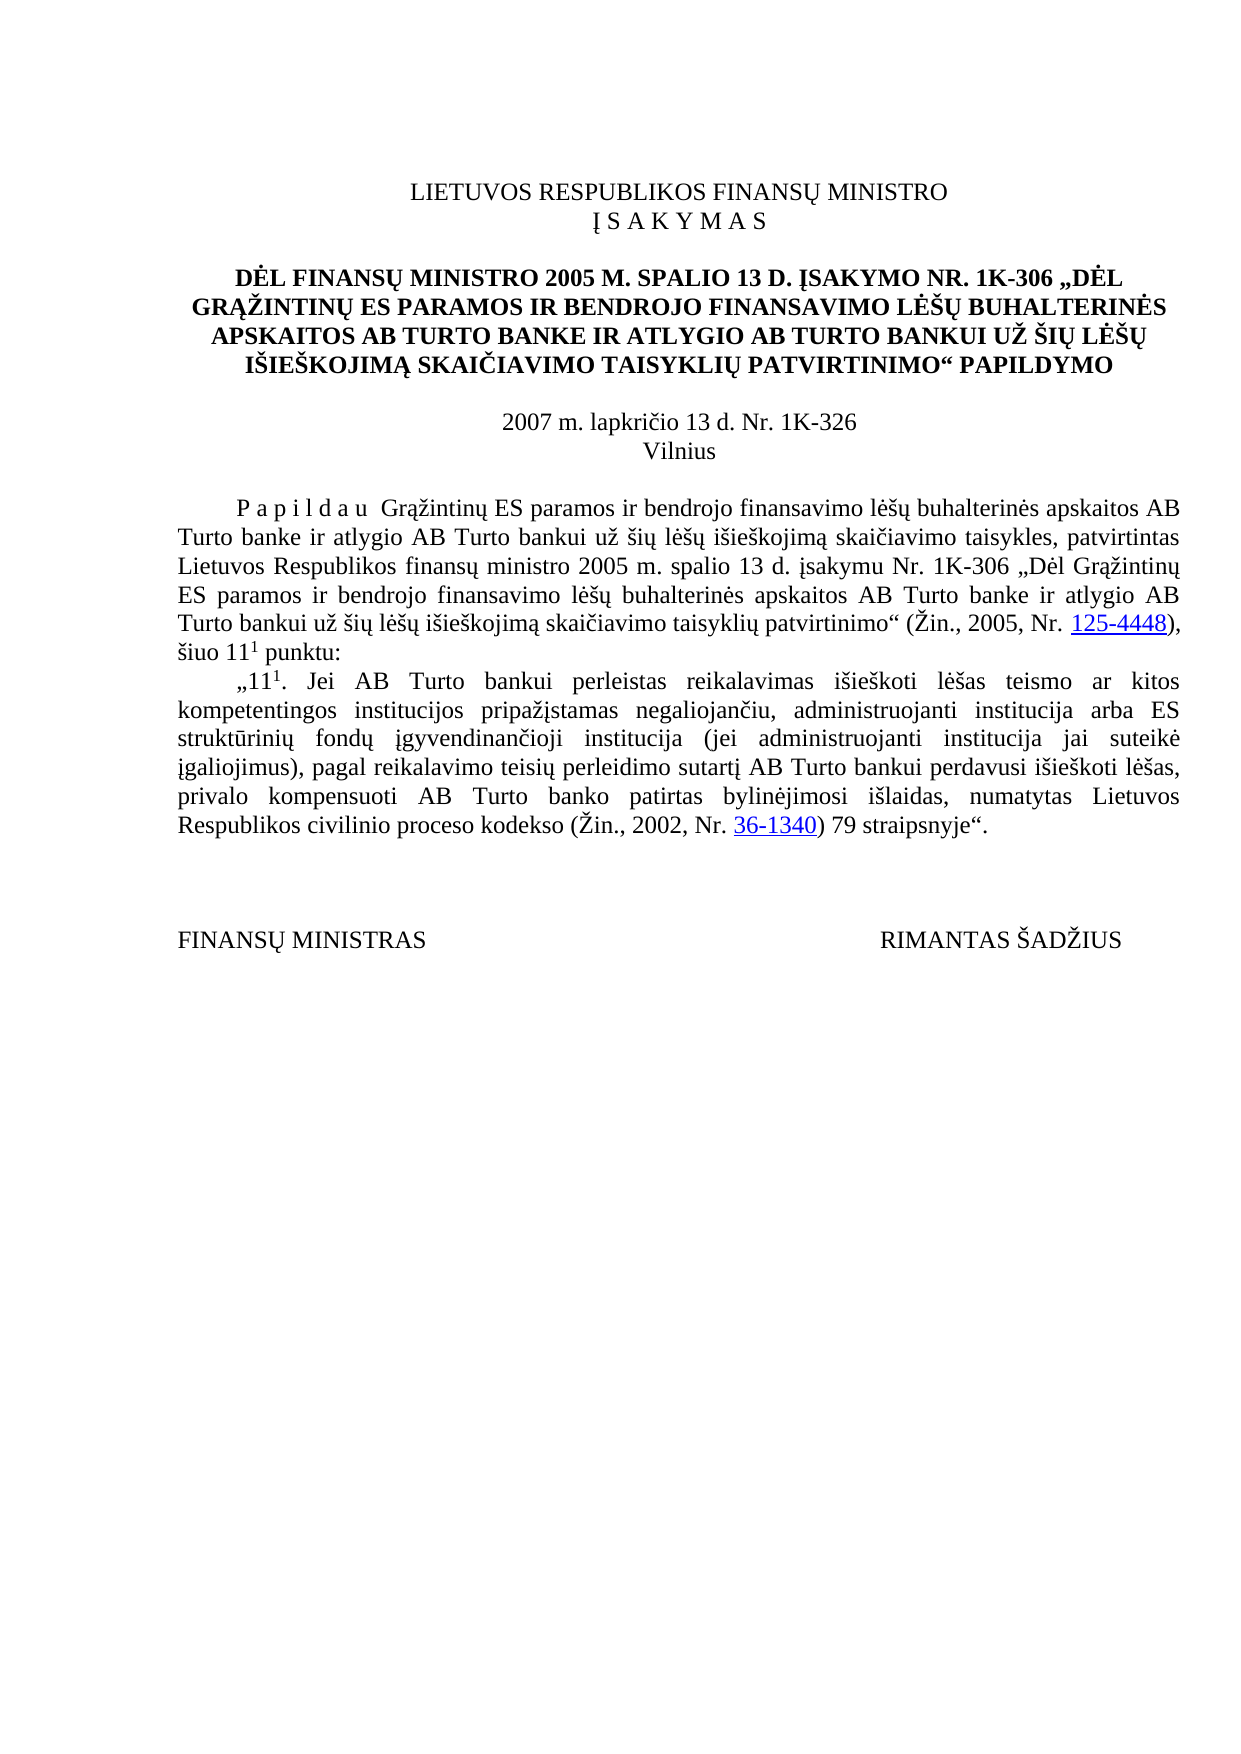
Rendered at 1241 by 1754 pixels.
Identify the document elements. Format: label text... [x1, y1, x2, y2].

text 2007 m. lapkričio 13 d. Nr. 1K-326 [177, 407, 1181, 436]
text Vilnius [177, 436, 1181, 465]
text FINANSŲ MINISTRAS RIMANTAS ŠADŽIUS [177, 925, 1181, 953]
text LIETUVOS RESPUBLIKOS FINANSŲ MINISTRO [177, 177, 1181, 206]
text DĖL FINANSŲ MINISTRO 2005 M. SPALIO 13 D. ĮSAKYMO NR. 1K-306 „DĖL GRĄŽINTINŲ ES PARAMOS IR BENDROJO FINANSAVIMO LĖŠŲ BUHALTERINĖS APSKAITOS AB TURTO BANKE IR ATLYGIO AB TURTO BANKUI UŽ ŠIŲ LĖŠŲ IŠIEŠKOJIMĄ SKAIČIAVIMO TAISYKLIŲ PATVIRTINIMO“ PAPILDYMO [177, 263, 1181, 378]
text ĮSAKYMAS [177, 206, 1181, 235]
text Papildau Grąžintinų ES paramos ir bendrojo finansavimo lėšų buhalterinės apskaitos AB Turto banke ir atlygio AB Turto bankui už šių lėšų išieškojimą skaičiavimo taisykles, patvirtintas Lietuvos Respublikos finansų ministro 2005 m. spalio 13 d. įsakymu Nr. 1K-306 „Dėl Grąžintinų ES paramos ir bendrojo finansavimo lėšų buhalterinės apskaitos AB Turto banke ir atlygio AB Turto bankui už šių lėšų išieškojimą skaičiavimo taisyklių patvirtinimo“ (Žin., 2005, Nr. 125-4448), šiuo 111 punktu: [177, 493, 1181, 666]
text „111. Jei AB Turto bankui perleistas reikalavimas išieškoti lėšas teismo ar kitos kompetentingos institucijos pripažįstamas negaliojančiu, administruojanti institucija arba ES struktūrinių fondų įgyvendinančioji institucija (jei administruojanti institucija jai suteikė įgaliojimus), pagal reikalavimo teisių perleidimo sutartį AB Turto bankui perdavusi išieškoti lėšas, privalo kompensuoti AB Turto banko patirtas bylinėjimosi išlaidas, numatytas Lietuvos Respublikos civilinio proceso kodekso (Žin., 2002, Nr. 36-1340) 79 straipsnyje“. [177, 666, 1181, 838]
